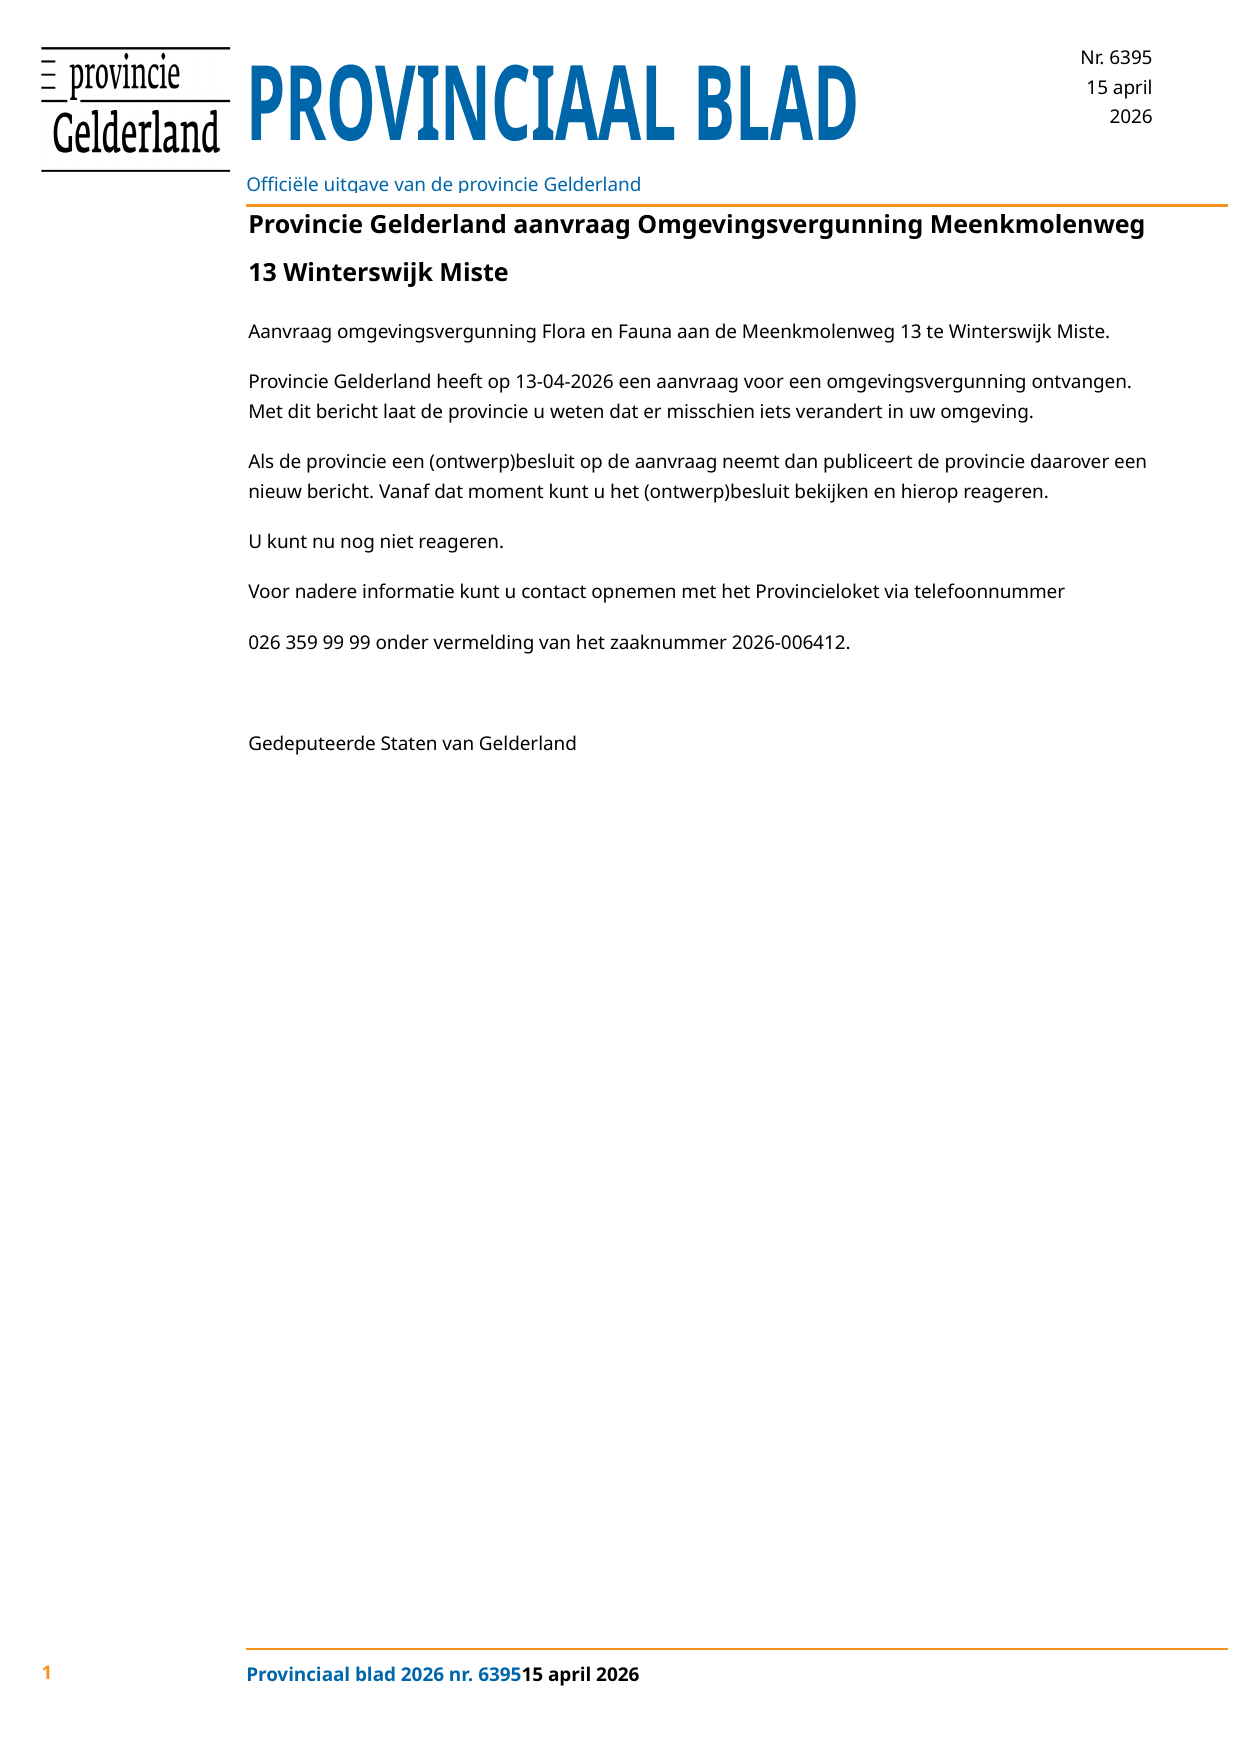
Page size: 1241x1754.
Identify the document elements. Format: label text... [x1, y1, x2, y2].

text U kunt nu nog niet reageren. [248, 528, 1152, 554]
text Aanvraag omgevingsvergunning Flora en Fauna aan de Meenkmolenweg 13 te Winterswijk Miste. [248, 318, 1152, 344]
text Als de provincie een (ontwerp)besluit op de aanvraag neemt dan publiceert de provincie daarover een nieuw bericht. Vanaf dat moment kunt u het (ontwerp)besluit bekijken en hierop reageren. [248, 448, 1152, 504]
text Provincie Gelderland aanvraag Omgevingsvergunning Meenkmolenweg 13 Winterswijk Miste [248, 207, 1152, 288]
text Gedeputeerde Staten van Gelderland [248, 730, 1152, 756]
text Voor nadere informatie kunt u contact opnemen met het Provincieloket via telefoonnummer [248, 579, 1152, 604]
text Provincie Gelderland heeft op 13-04-2026 een aanvraag voor een omgevingsvergunning ontvangen. Met dit bericht laat de provincie u weten dat er misschien iets verandert in uw omgeving. [248, 368, 1152, 424]
picture [41, 47, 231, 172]
text 026 359 99 99 onder vermelding van het zaaknummer 2026-006412. [248, 629, 1152, 655]
